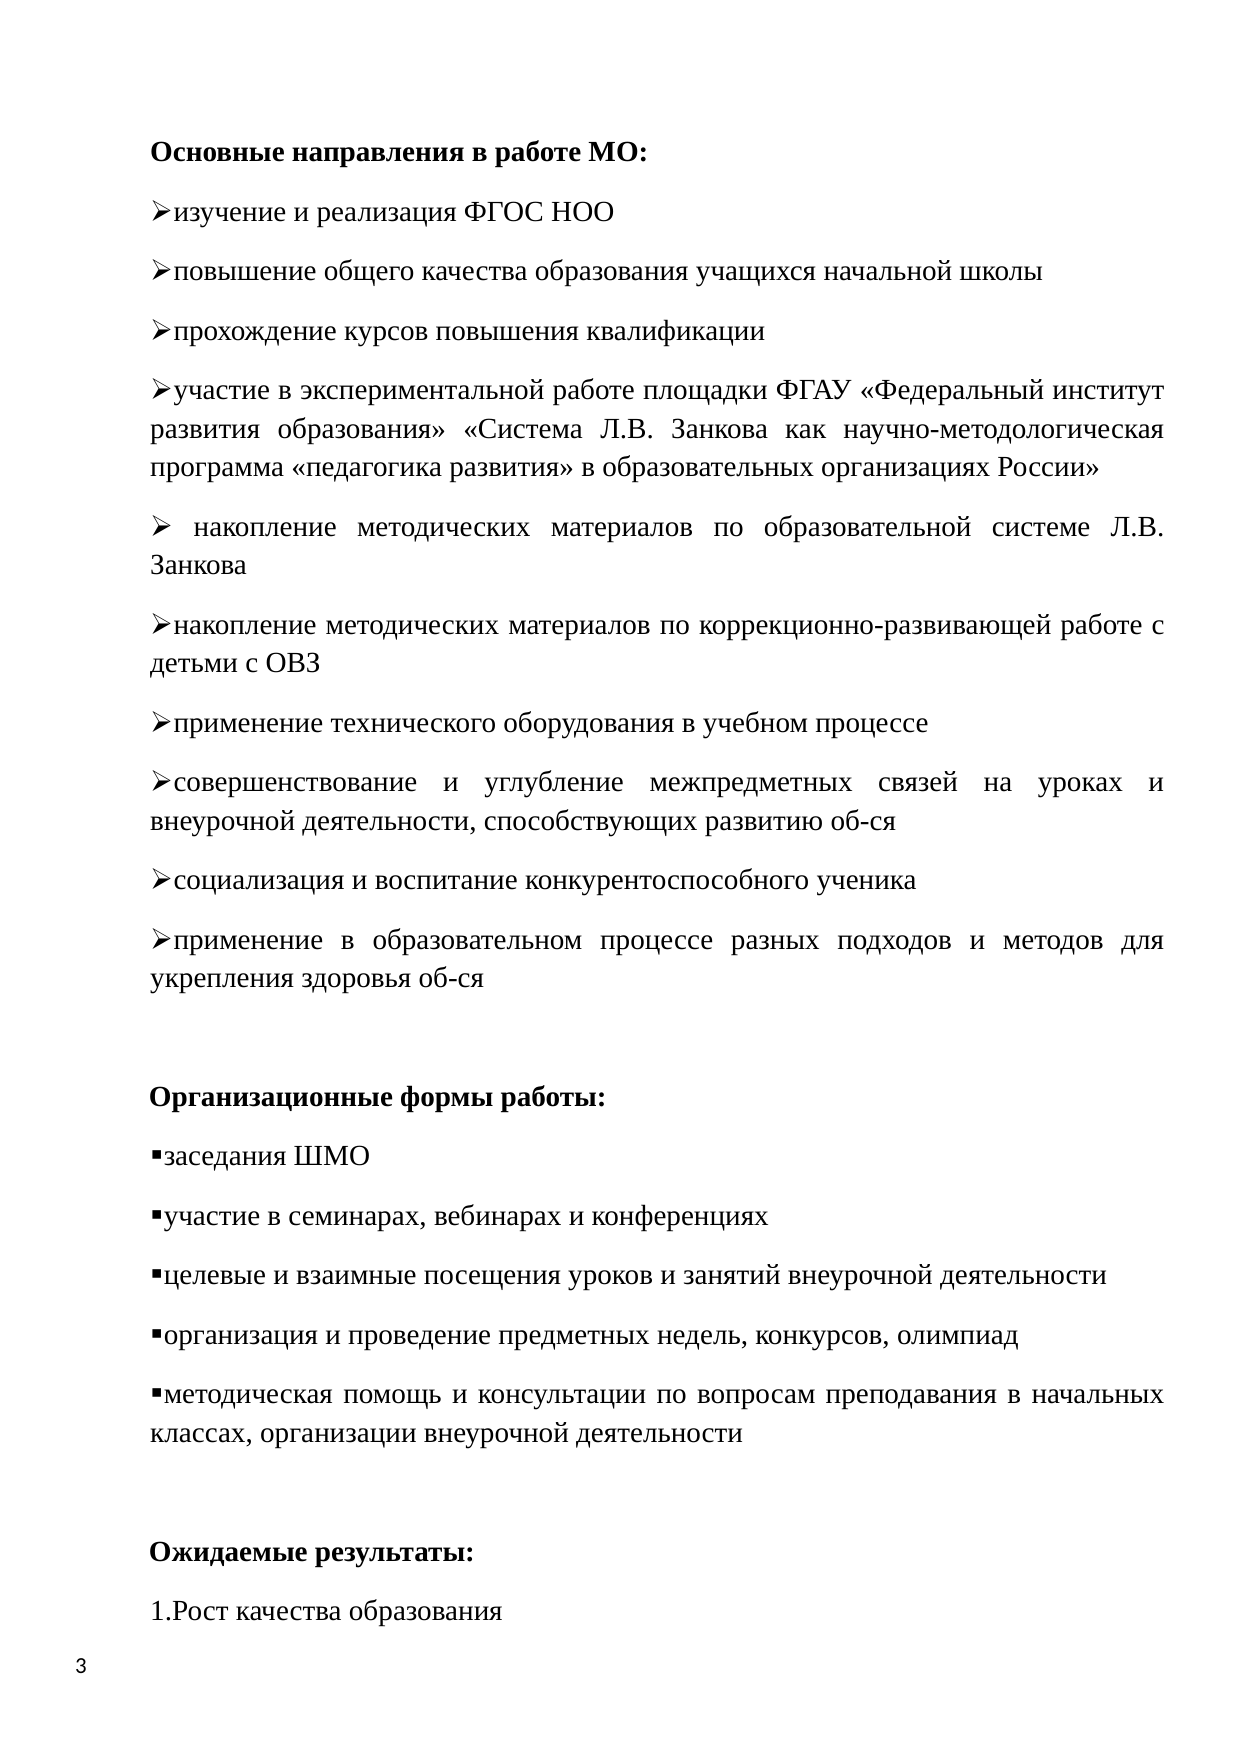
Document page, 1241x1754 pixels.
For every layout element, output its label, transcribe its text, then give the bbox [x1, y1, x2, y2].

text Основные направления в работе МО: [150, 134, 1165, 168]
list организация и проведение предметных недель, конкурсов, олимпиад [150, 1317, 1165, 1351]
list изучение и реализация ФГОС НОО [150, 194, 1165, 227]
list применение в образовательном процессе разных подходов и методов для укрепления здоровья об-ся [150, 922, 1165, 994]
list накопление методических материалов по образовательной системе Л.В. Занкова [150, 509, 1165, 581]
list совершенствование и углубление межпредметных связей на уроках и внеурочной деятельности, способствующих развитию об-ся [150, 764, 1165, 836]
list методическая помощь и консультации по вопросам преподавания в начальных классах, организации внеурочной деятельности [150, 1376, 1165, 1449]
list целевые и взаимные посещения уроков и занятий внеурочной деятельности [150, 1257, 1165, 1291]
list участие в экспериментальной работе площадки ФГАУ «Федеральный институт развития образования» «Система Л.В. Занкова как научно-методологическая программа «педагогика развития» в образовательных организациях России» [150, 372, 1165, 483]
list Рост качества образования [150, 1593, 1165, 1627]
list применение технического оборудования в учебном процессе [150, 705, 1165, 738]
list участие в семинарах, вебинарах и конференциях [150, 1198, 1165, 1232]
list прохождение курсов повышения квалификации [150, 313, 1165, 346]
list накопление методических материалов по коррекционно-развивающей работе с детьми с ОВЗ [150, 607, 1165, 679]
text Организационные формы работы: [149, 1079, 1165, 1113]
list заседания ШМО [150, 1138, 1165, 1172]
list социализация и воспитание конкурентоспособного ученика [150, 862, 1165, 896]
text Ожидаемые результаты: [149, 1534, 1165, 1567]
list повышение общего качества образования учащихся начальной школы [150, 253, 1165, 287]
